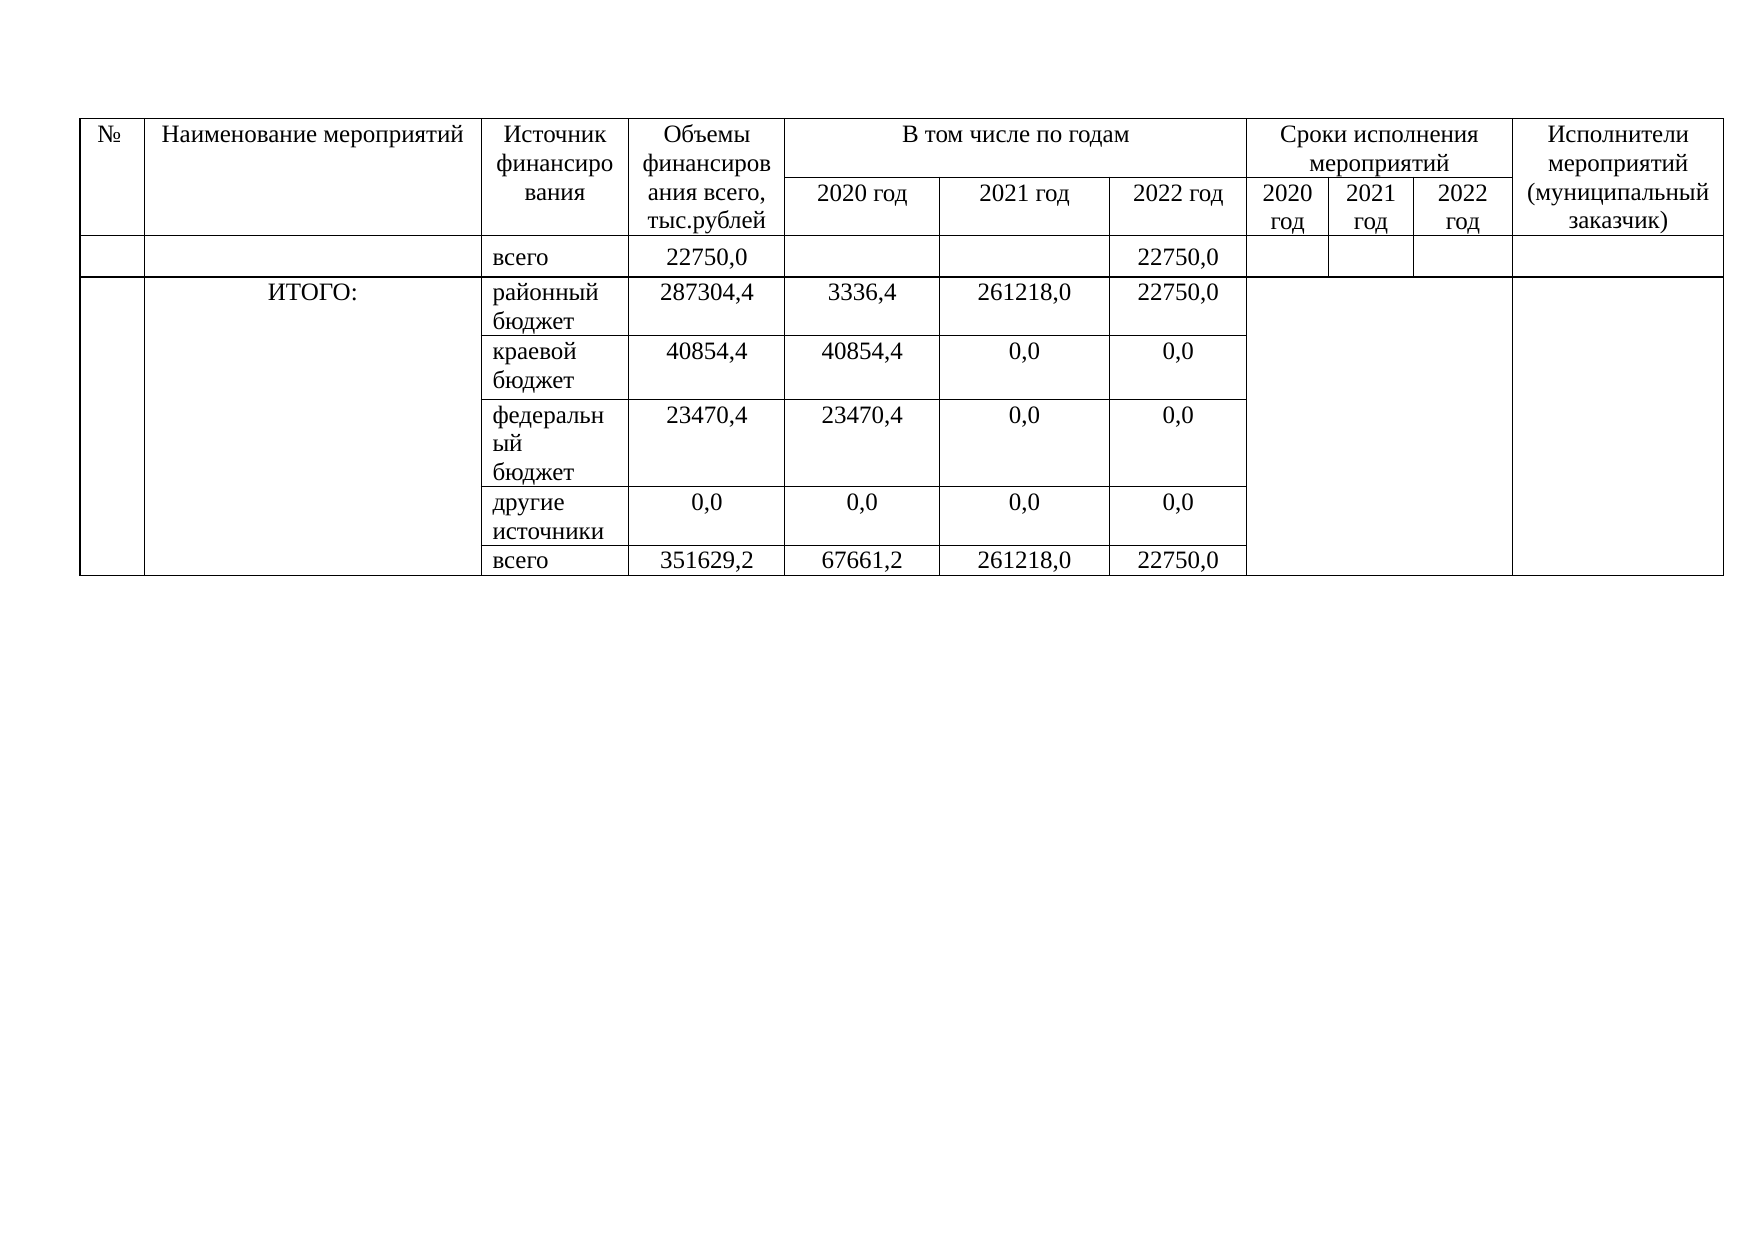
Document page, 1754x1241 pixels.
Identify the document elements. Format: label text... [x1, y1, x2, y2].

table_cell [145, 236, 481, 276]
table_cell всего [482, 546, 628, 575]
table_cell другие источники [482, 487, 628, 544]
table_cell 0,0 [940, 336, 1109, 399]
table_cell 261218,0 [940, 278, 1109, 335]
table_header Источник финансирования [482, 119, 628, 235]
table_cell 22750,0 [1110, 546, 1246, 575]
table_cell 2021 год [940, 178, 1109, 235]
table_cell [1513, 278, 1723, 575]
table_cell 2022 год [1414, 178, 1512, 235]
table_cell 23470,4 [785, 400, 939, 486]
table_cell 22750,0 [1110, 278, 1246, 335]
table_cell 287304,4 [629, 278, 784, 335]
table_cell 40854,4 [629, 336, 784, 399]
table_header В том числе по годам [785, 119, 1246, 177]
table_cell [785, 236, 939, 276]
table_cell [1414, 236, 1512, 276]
table_cell [1513, 236, 1723, 276]
table_cell 0,0 [1110, 336, 1246, 399]
table_cell 2020 год [1247, 178, 1328, 235]
table_header Объемы финансирования всего, тыс.рублей [629, 119, 784, 235]
table_cell 2022 год [1110, 178, 1246, 235]
table_cell 0,0 [940, 487, 1109, 544]
table_cell 261218,0 [940, 546, 1109, 575]
table_cell 22750,0 [629, 236, 784, 276]
table_cell [940, 236, 1109, 276]
table_cell 0,0 [1110, 487, 1246, 544]
table_header Наименование мероприятий [145, 119, 481, 235]
table_cell районный бюджет [482, 278, 628, 335]
table_cell 0,0 [940, 400, 1109, 486]
table_cell 22750,0 [1110, 236, 1246, 276]
table_cell краевой бюджет [482, 336, 628, 399]
table_header № [81, 119, 144, 235]
table_cell 0,0 [1110, 400, 1246, 486]
table_cell 2020 год [785, 178, 939, 235]
table_cell 67661,2 [785, 546, 939, 575]
table_cell [81, 278, 144, 575]
table_cell 0,0 [785, 487, 939, 544]
table_cell [1247, 236, 1328, 276]
table_cell всего [482, 236, 628, 276]
table_cell ИТОГО: [145, 278, 481, 575]
table_cell [1247, 278, 1512, 575]
table_header Сроки исполнения мероприятий [1247, 119, 1512, 177]
table_cell 3336,4 [785, 278, 939, 335]
table_cell 0,0 [629, 487, 784, 544]
table_cell 351629,2 [629, 546, 784, 575]
table_cell [81, 236, 144, 276]
table_header Исполнители мероприятий (муниципальный заказчик) [1513, 119, 1723, 235]
table_cell 2021 год [1329, 178, 1413, 235]
table_cell федеральный бюджет [482, 400, 628, 486]
table_cell [1329, 236, 1413, 276]
table_cell 23470,4 [629, 400, 784, 486]
table_cell 40854,4 [785, 336, 939, 399]
